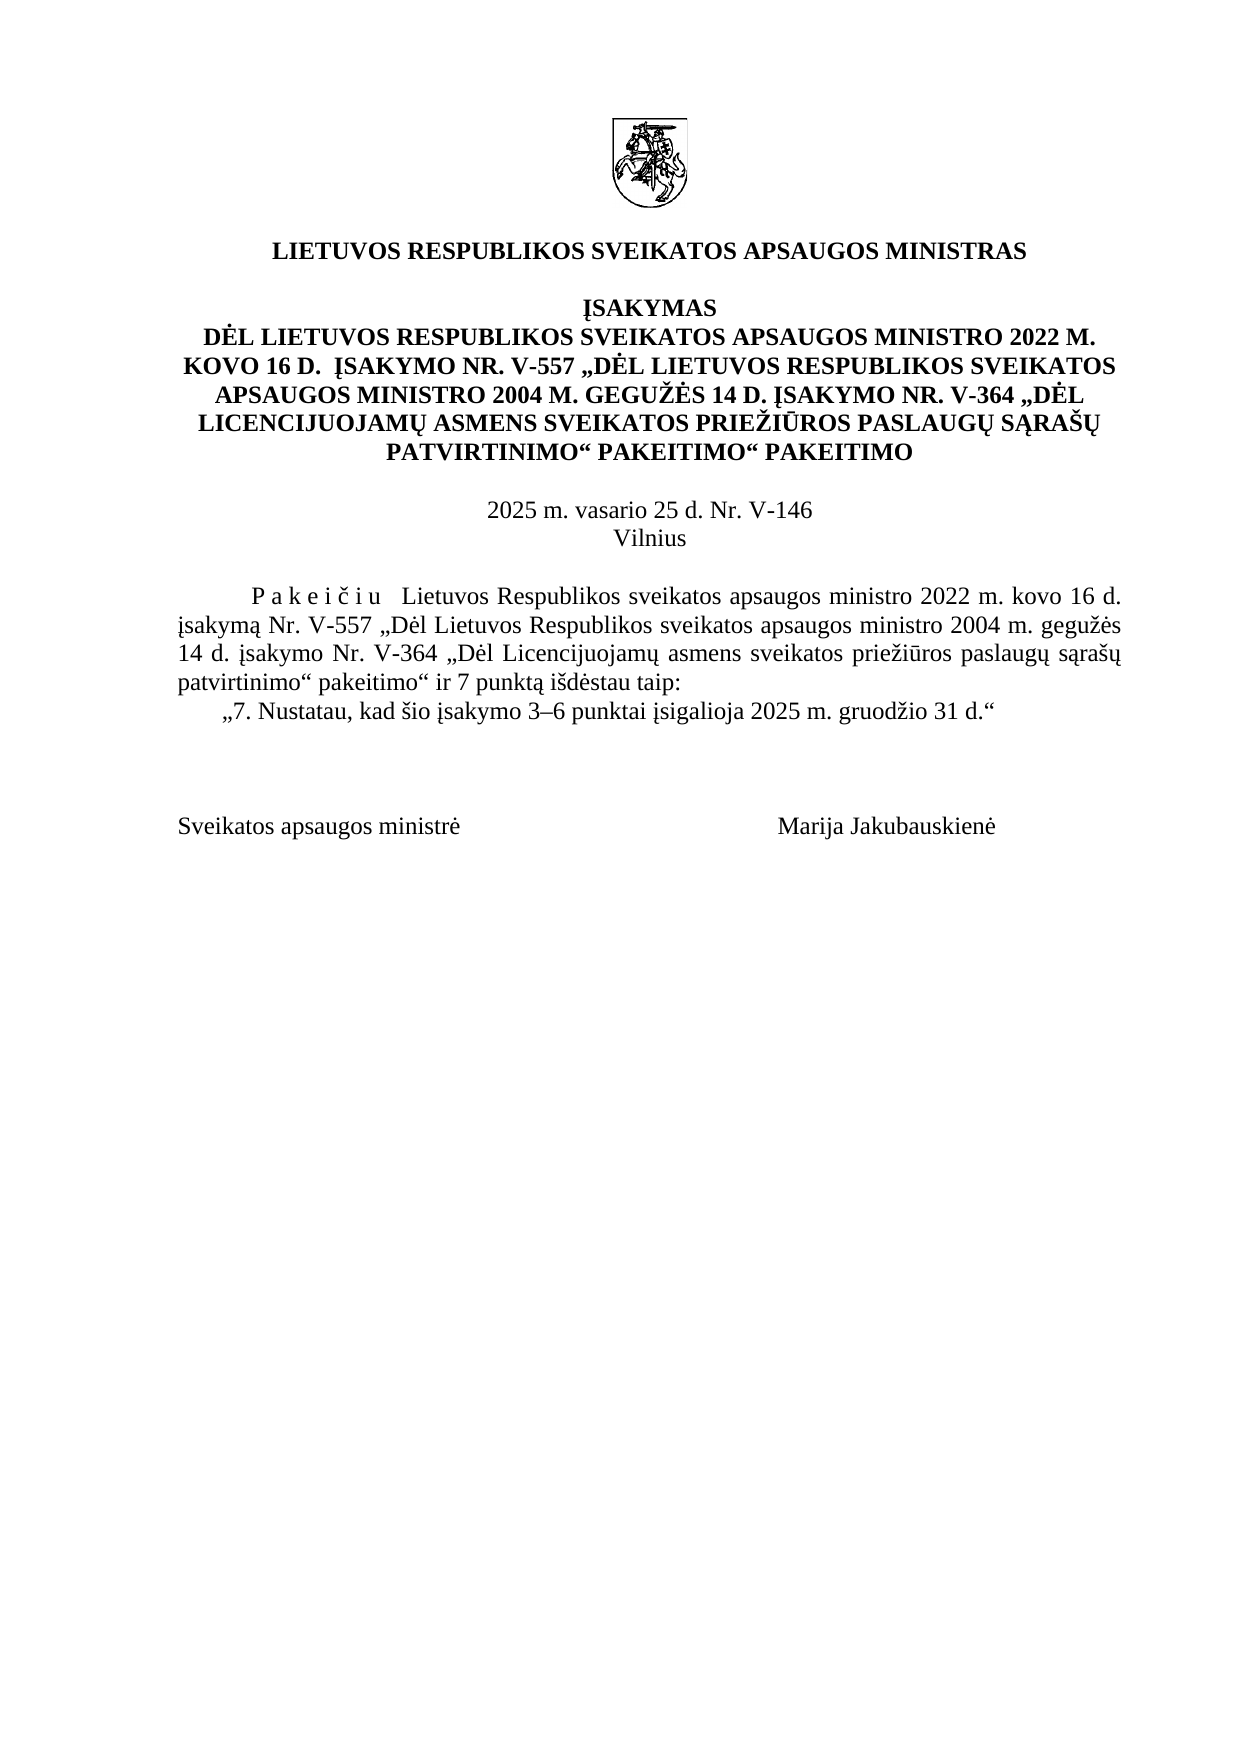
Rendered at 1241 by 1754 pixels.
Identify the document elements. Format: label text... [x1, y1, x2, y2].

text ĮSAKYMAS [118, 293, 1181, 322]
text Sveikatos apsaugos ministrė Marija Jakubauskienė [177, 811, 1137, 840]
text LIETUVOS RESPUBLIKOS SVEIKATOS APSAUGOS MINISTRAS [118, 236, 1181, 265]
text 2025 m. vasario 25 d. Nr. V-146 [177, 495, 1122, 523]
text Pakeičiu Lietuvos Respublikos sveikatos apsaugos ministro 2022 m. kovo 16 d. įsakymą Nr. V-557 „Dėl Lietuvos Respublikos sveikatos apsaugos ministro 2004 m. gegužės 14 d. įsakymo Nr. V-364 „Dėl Licencijuojamų asmens sveikatos priežiūros paslaugų sąrašų patvirtinimo“ pakeitimo“ ir 7 punktą išdėstau taip: [177, 581, 1122, 696]
text DĖL LIETUVOS RESPUBLIKOS SVEIKATOS APSAUGOS MINISTRO 2022 M. KOVO 16 D. ĮSAKYMO NR. V-557 „DĖL LIETUVOS RESPUBLIKOS SVEIKATOS APSAUGOS MINISTRO 2004 M. GEGUŽĖS 14 D. ĮSAKYMO NR. V-364 „DĖL LICENCIJUOJAMŲ ASMENS SVEIKATOS PRIEŽIŪROS PASLAUGŲ SĄRAŠŲ PATVIRTINIMO“ PAKEITIMO“ PAKEITIMO [177, 322, 1122, 466]
text „7. Nustatau, kad šio įsakymo 3–6 punktai įsigalioja 2025 m. gruodžio 31 d.“ [222, 696, 1122, 725]
text Vilnius [177, 523, 1122, 552]
